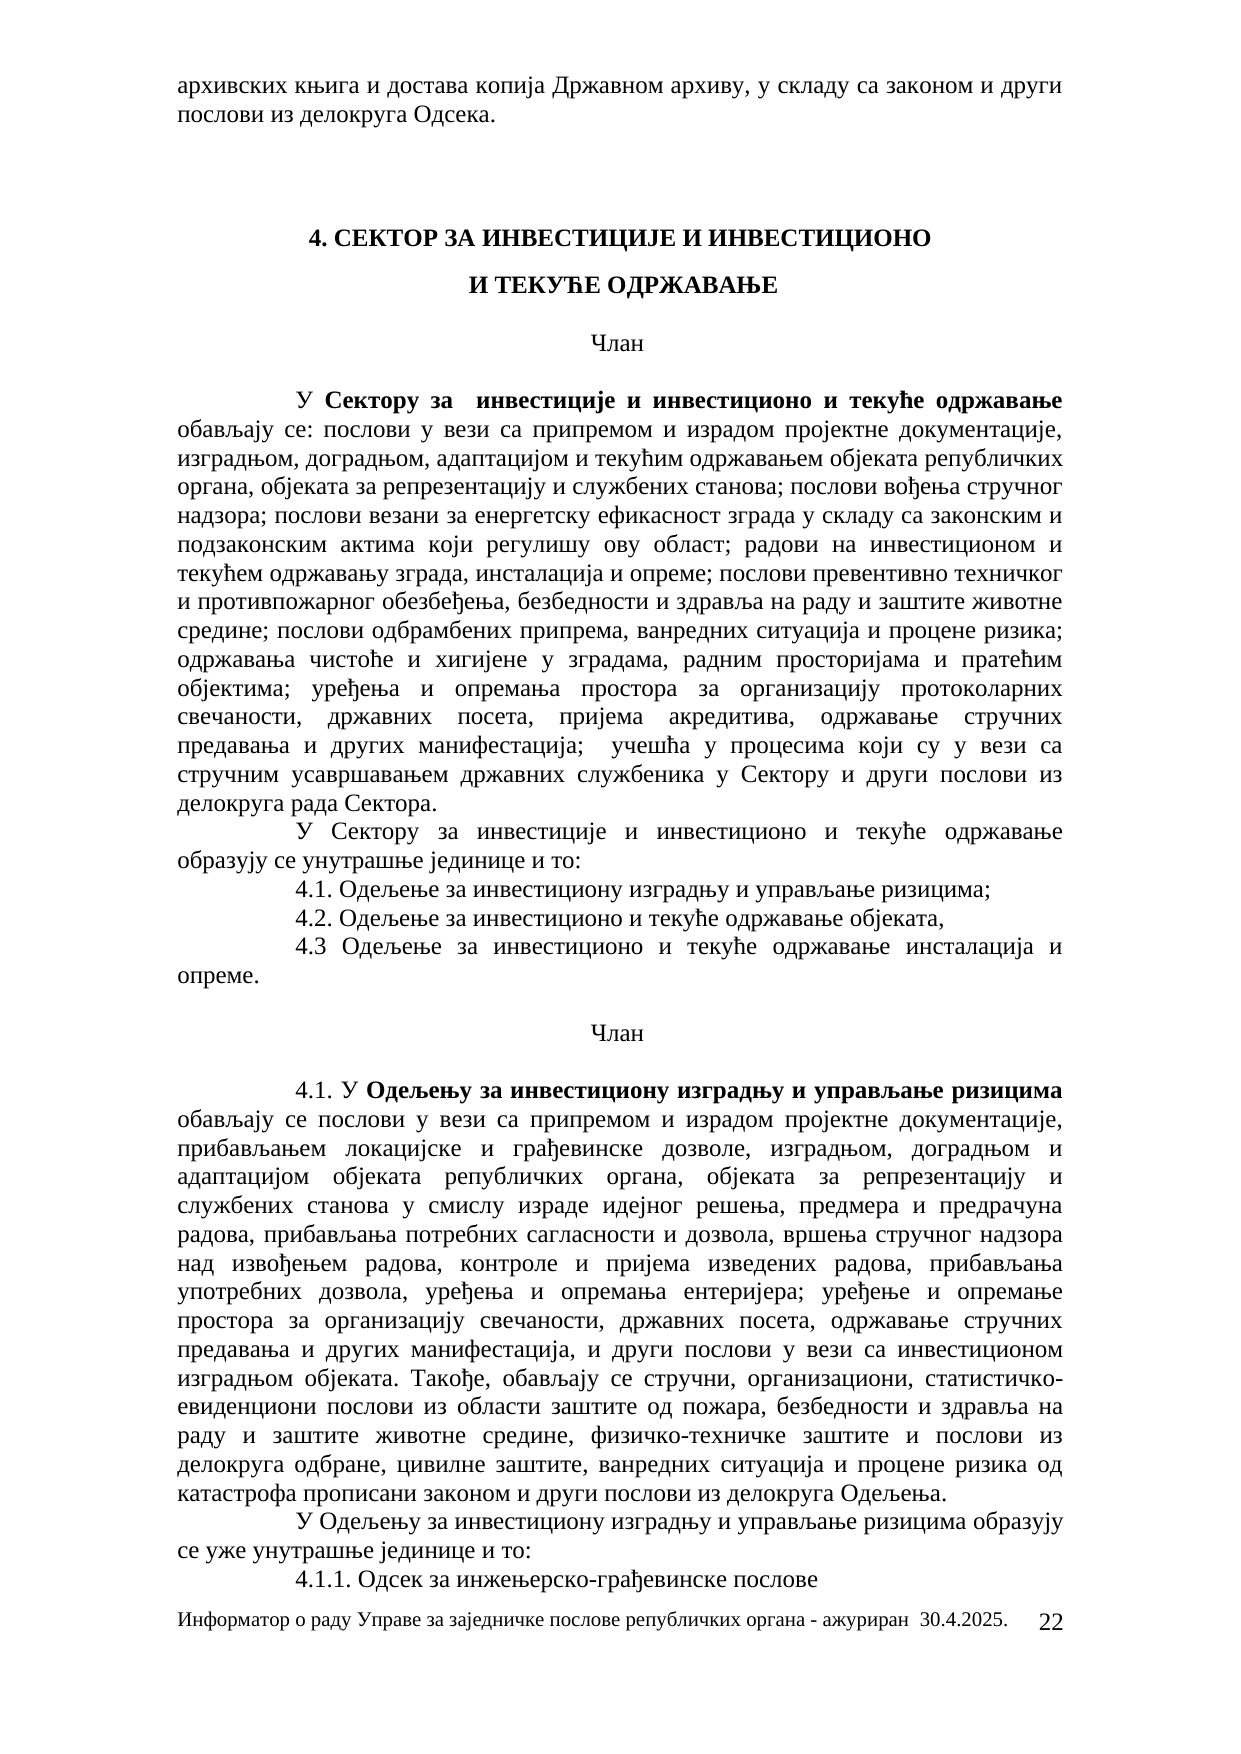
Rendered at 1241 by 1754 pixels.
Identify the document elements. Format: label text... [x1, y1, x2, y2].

subtitle 4.2. Одељење за инвестиционо и текуће одржавање објеката, [177, 903, 1063, 931]
text архивских књига и достава копија Државном архиву, у складу са законом и други послови из делокруга Одсека. [177, 71, 1063, 128]
text Члан [177, 1018, 1063, 1046]
subtitle У Сектору за инвестиције и инвестиционо и текуће одржавање образују се унутрашње јединице и то: [177, 816, 1063, 874]
text У Одељењу за инвестициону изградњу и управљање ризицима образују се уже унутрашње јединице и то: [177, 1506, 1063, 1564]
subtitle 4.1. Одељење за инвестициону изградњу и управљање ризицима; [177, 874, 1063, 903]
text 4.1. У Одељењу за инвестициону изградњу и управљање ризицима обављају се послови у вези са припремом и израдом пројектне документације, прибављањем локацијске и грађевинске дозволе, изградњом, доградњом и адаптацијом објеката републичких органа, објеката за репрезентацију и службених станова у смислу израде идејног решења, предмера и предрачуна радова, прибављања потребних сагласности и дозвола, вршења стручног надзора над извођењем радова, контроле и пријема изведених радова, прибављања употребних дозвола, уређења и опремања ентеријера; уређење и опремање простора за организацију свечаности, државних посета, одржавање стручних предавања и других манифестација, и други послови у вези са инвестиционом изградњом објеката. Такође, обављају се стручни, организациони, статистичко-евиденциони послови из области заштите од пожара, безбедности и здравља на раду и заштите животне средине, физичко-техничке заштите и послови из делокруга одбране, цивилне заштите, ванредних ситуација и процене ризика од катастрофа прописани законом и други послови из делокруга Одељења. [177, 1075, 1063, 1506]
text И ТЕКУЋЕ ОДРЖАВАЊЕ [177, 270, 1063, 299]
subtitle 4.3 Одељење за инвестиционо и текуће одржавање инсталација и опреме. [177, 931, 1063, 989]
text 4. СЕКТОР ЗА ИНВЕСТИЦИЈЕ И ИНВЕСТИЦИОНО [177, 223, 1063, 252]
text Члан [177, 328, 1063, 356]
subtitle У Сектору за инвестиције и инвестиционо и текуће одржавање обављају се: послови у вези са припремом и израдом пројектне документације, изградњом, доградњом, адаптацијом и текућим одржавањем објеката републичких органа, објеката за репрезентацију и службених станова; послови вођења стручног надзора; послови везани за енергетску ефикасност зграда у складу са законским и подзаконским актима који регулишу ову област; радови на инвестиционом и текућем одржавању зграда, инсталација и опреме; послови превентивно техничког и противпожарног обезбеђења, безбедности и здравља на раду и заштите животне средине; послови одбрамбених припрема, ванредних ситуација и процене ризика; одржавања чистоће и хигијене у зградама, радним просторијама и пратећим објектима; уређења и опремања простора за организацију протоколарних свечаности, државних посета, пријема акредитива, одржавање стручних предавања и других манифестација; учешћа у процесима који су у вези са стручним усавршавањем државних службеника у Сектору и други послови из делокруга рада Сектора. [177, 385, 1063, 816]
text 4.1.1. Одсек за инжењерско-грађевинске послове [177, 1564, 1063, 1593]
